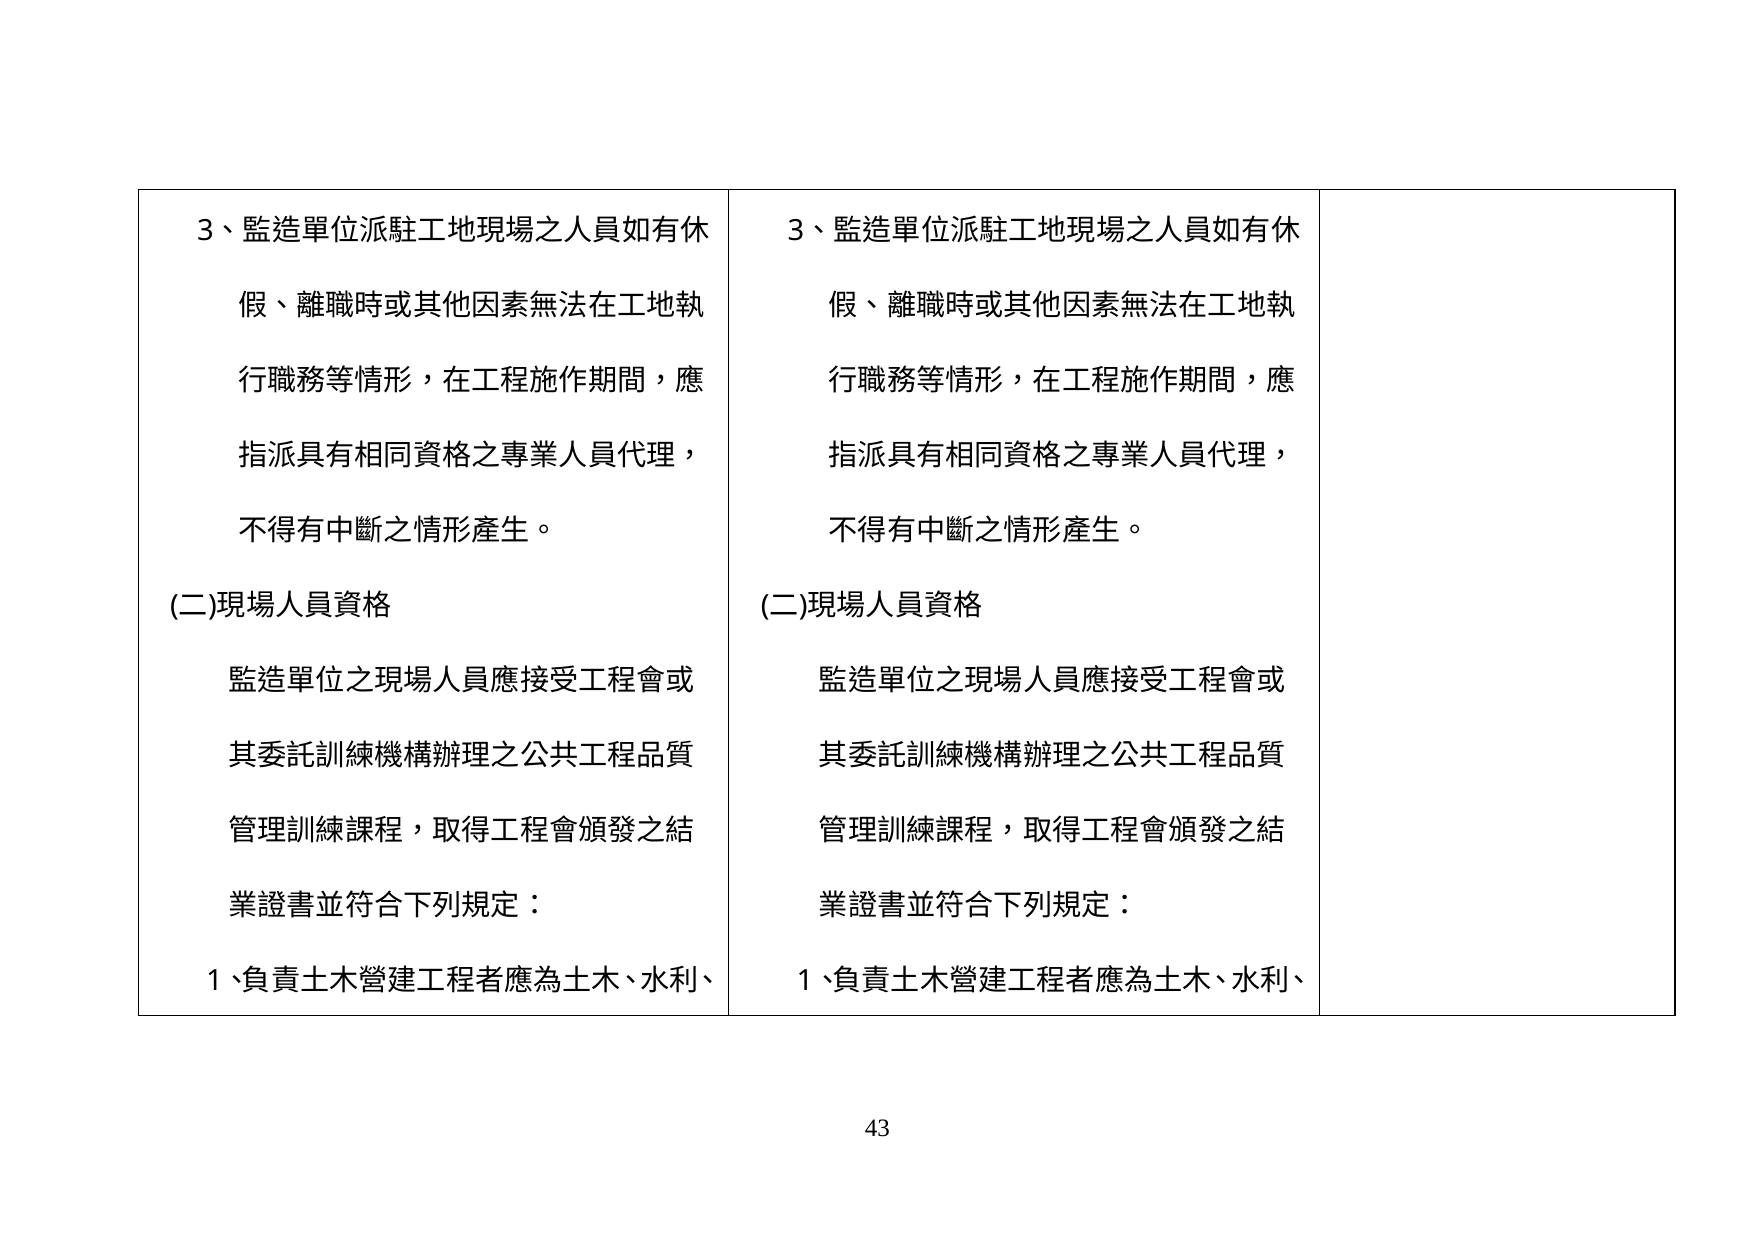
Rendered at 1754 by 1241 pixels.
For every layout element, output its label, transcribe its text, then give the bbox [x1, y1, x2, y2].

table_cell 3、監造單位派駐工地現場之人員如有休假、離職時或其他因素無法在工地執行職務等情形，在工程施作期間，應指派具有相同資格之專業人員代理，不得有中斷之情形產生。 (二)現場人員資格 監造單位之現場人員應接受工程會或其委託訓練機構辦理之公共工程品質管理訓練課程，取得工程會頒發之結業證書並符合下列規定： 1、負責土木營建工程者應為土木、水利、 [139, 190, 728, 1015]
table_cell [1320, 190, 1674, 1015]
table_cell 3、監造單位派駐工地現場之人員如有休假、離職時或其他因素無法在工地執行職務等情形，在工程施作期間，應指派具有相同資格之專業人員代理，不得有中斷之情形產生。 (二)現場人員資格 監造單位之現場人員應接受工程會或其委託訓練機構辦理之公共工程品質管理訓練課程，取得工程會頒發之結業證書並符合下列規定： 1、負責土木營建工程者應為土木、水利、 [729, 190, 1319, 1015]
